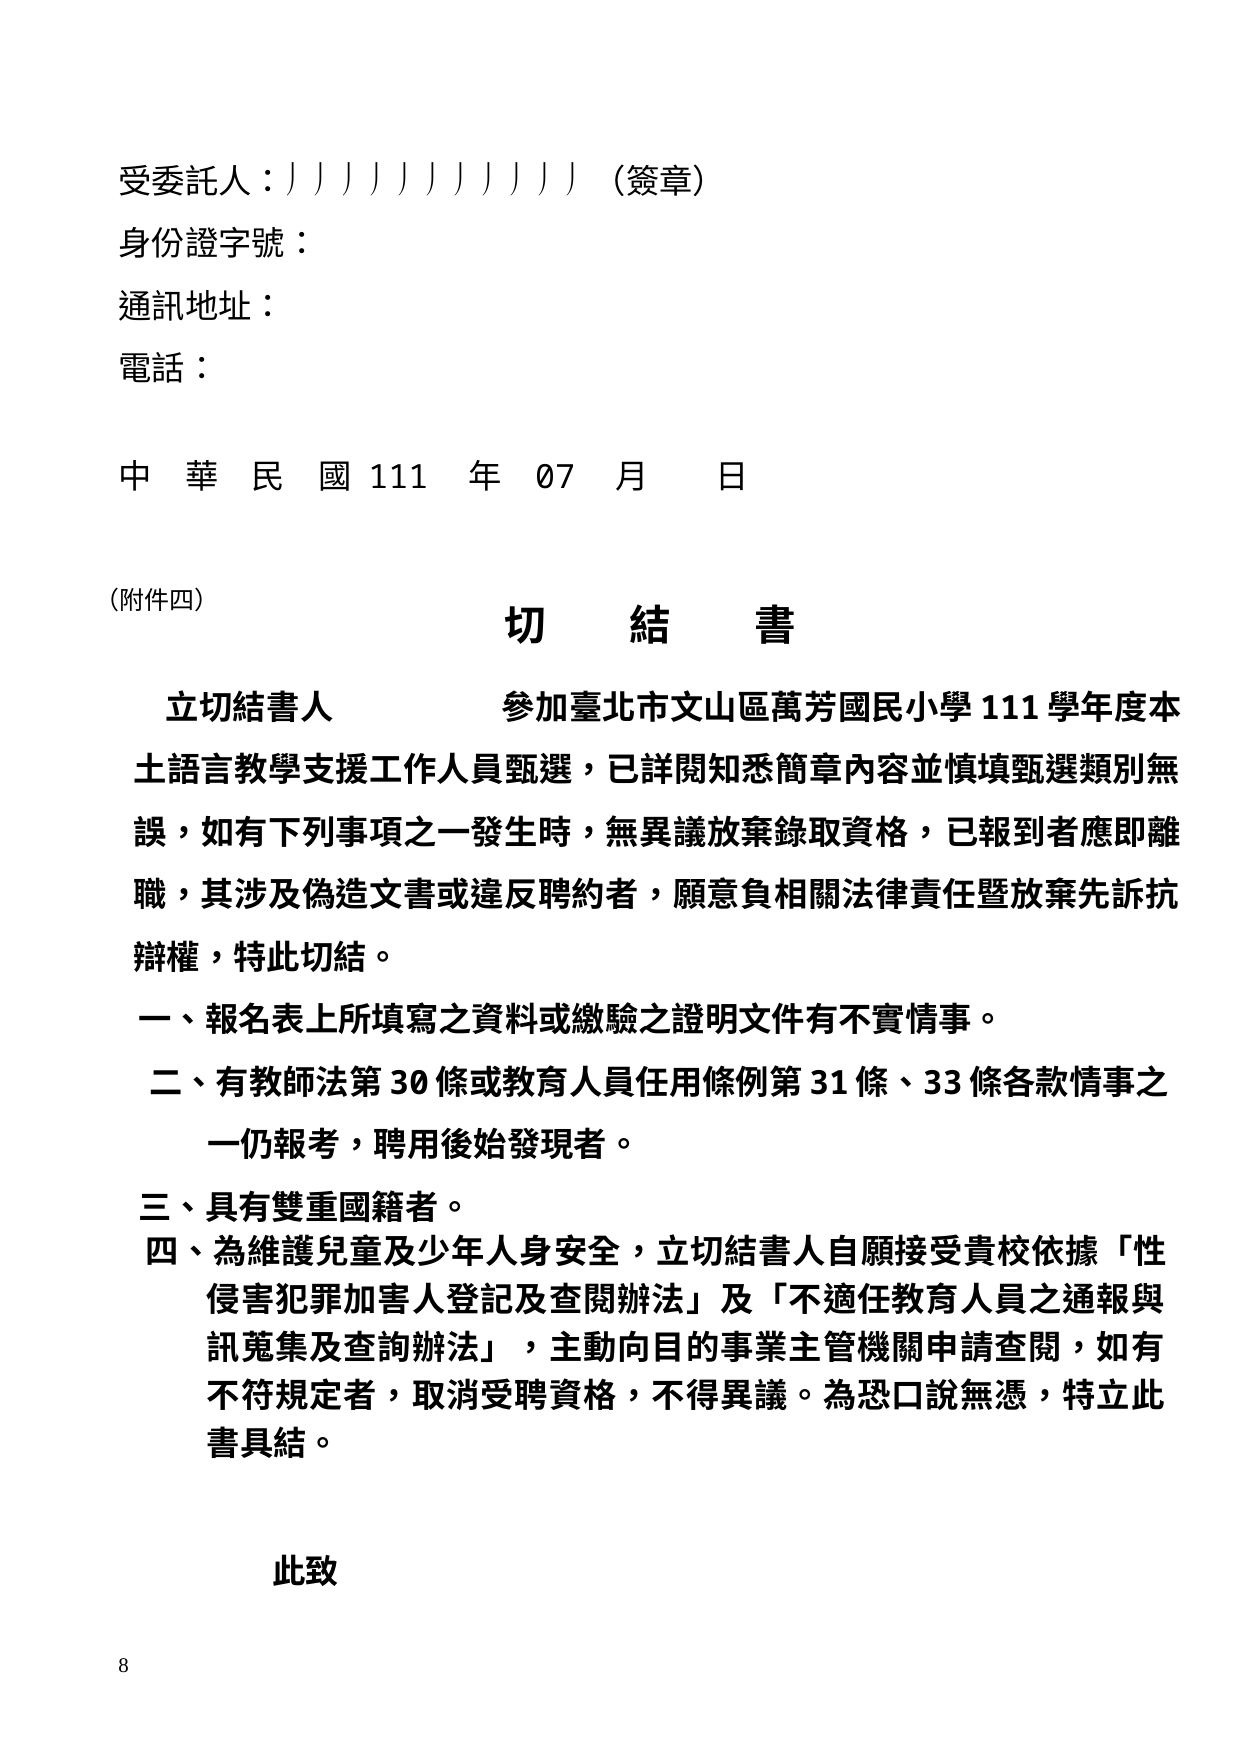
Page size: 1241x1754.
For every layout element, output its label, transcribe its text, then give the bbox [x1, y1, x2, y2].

text 受委託人：           （簽章） [118, 137, 1181, 199]
text 通訊地址： [118, 262, 1181, 324]
text 立切結書人 參加臺北市文山區萬芳國民小學111學年度本土語言教學支援工作人員甄選，已詳閱知悉簡章內容並慎填甄選類別無誤，如有下列事項之一發生時，無異議放棄錄取資格，已報到者應即離職，其涉及偽造文書或違反聘約者，願意負相關法律責任暨放棄先訴抗辯權，特此切結。 [98, 663, 1181, 976]
text 電話： [118, 324, 1181, 387]
text 身份證字號： [118, 199, 1181, 262]
text （附件四） [94, 581, 233, 617]
text 切 結 書 [79, 573, 1181, 648]
text 此致 [139, 1528, 1160, 1590]
text 三、具有雙重國籍者。 [118, 1163, 1181, 1226]
text 二、有教師法第30條或教育人員任用條例第31條、33條各款情事之一仍報考，聘用後始發現者。 [89, 1038, 1181, 1163]
text 四、為維護兒童及少年人身安全，立切結書人自願接受貴校依據「性 侵害犯罪加害人登記及查閱辦法」及「不適任教育人員之通報與訊蒐集及查詢辦法」，主動向目的事業主管機關申請查閱，如有 不符規定者，取消受聘資格，不得異議。為恐口說無憑，特立此 書具結。 [103, 1226, 1167, 1465]
text 一、報名表上所填寫之資料或繳驗之證明文件有不實情事。 [118, 976, 1181, 1038]
text 中 華 民 國 111 年 07 月 日 [118, 449, 1181, 498]
